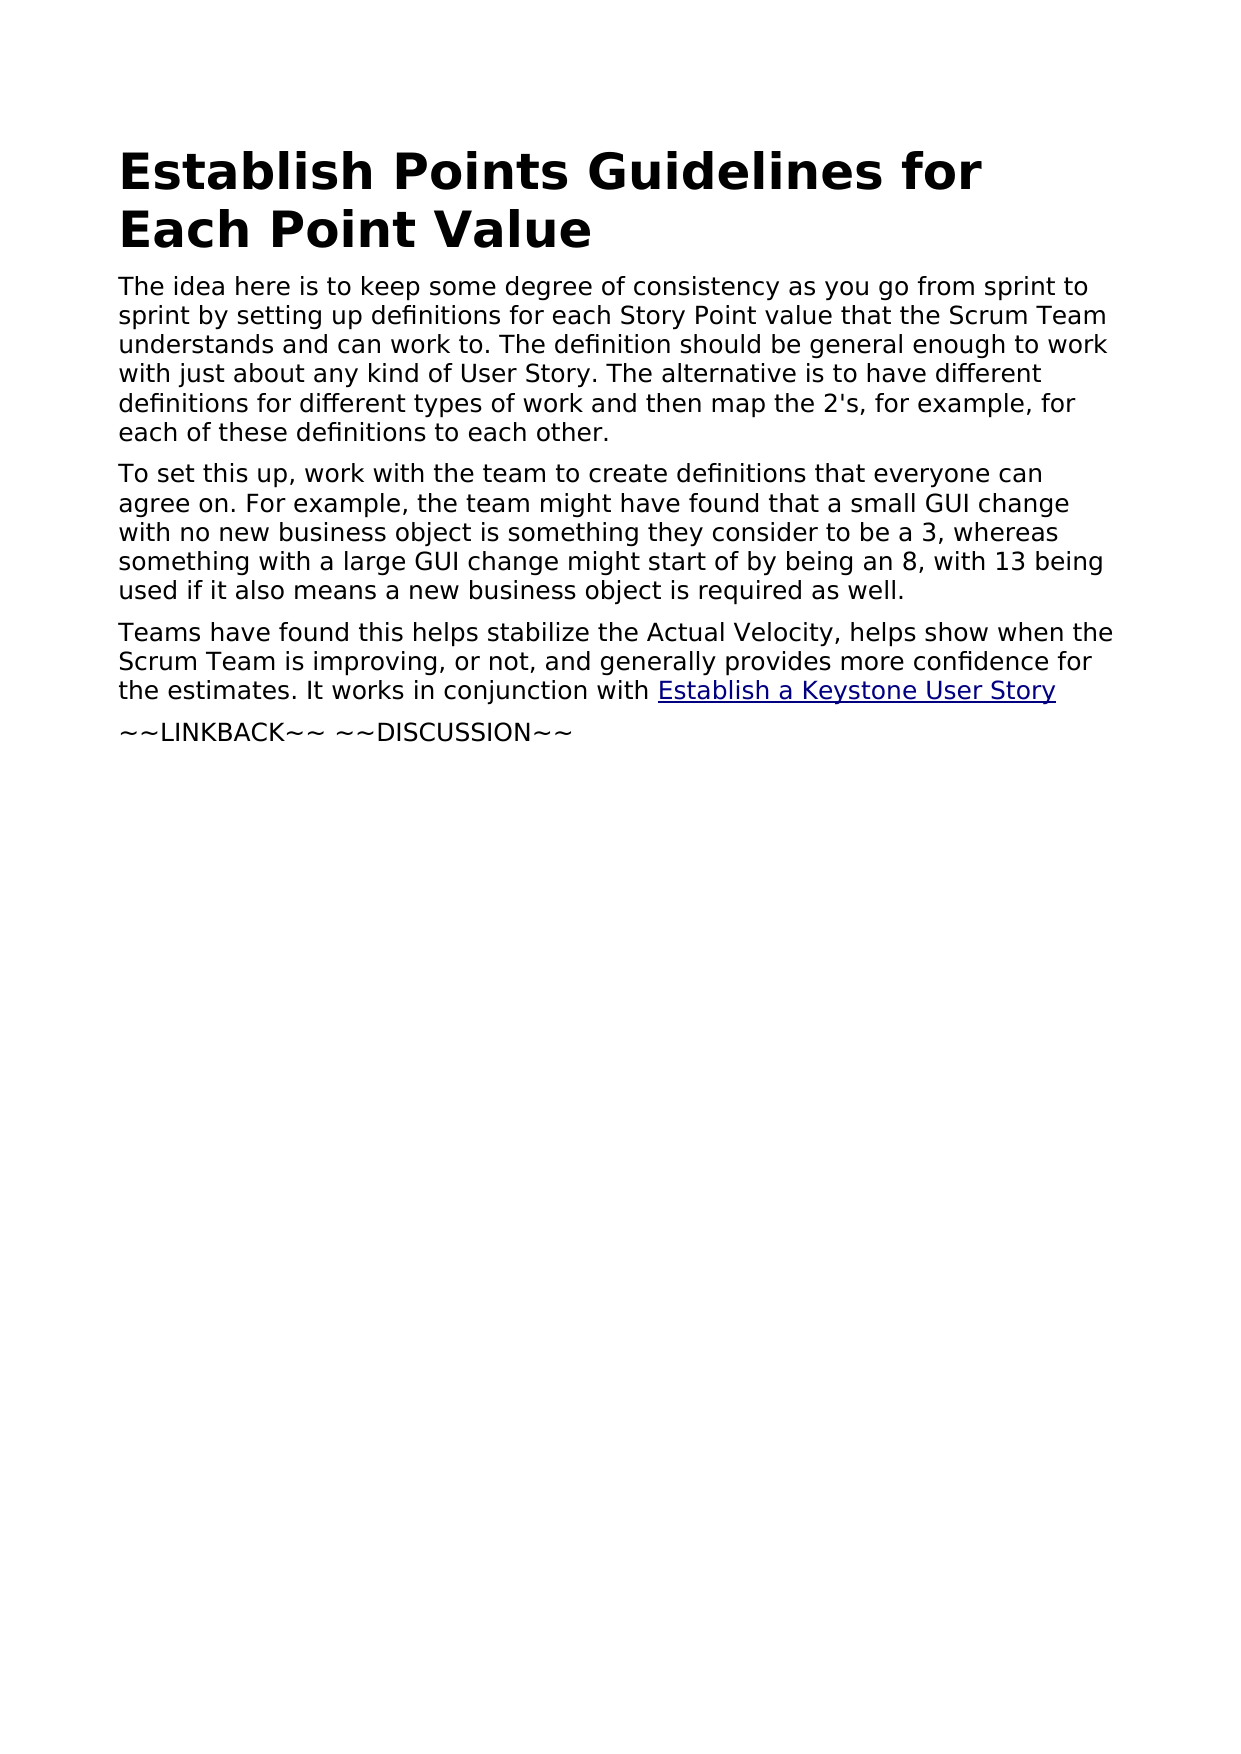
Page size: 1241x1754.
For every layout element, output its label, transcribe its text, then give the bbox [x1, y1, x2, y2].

text Teams have found this helps stabilize the Actual Velocity, helps show when the Scrum Team is improving, or not, and generally provides more confidence for the estimates. It works in conjunction with Establish a Keystone User Story [118, 618, 1122, 705]
subtitle Establish Points Guidelines for Each Point Value [118, 143, 1122, 259]
text To set this up, work with the team to create definitions that everyone can agree on. For example, the team might have found that a small GUI change with no new business object is something they consider to be a 3, whereas something with a large GUI change might start of by being an 8, with 13 being used if it also means a new business object is required as well. [118, 459, 1122, 605]
text ~~LINKBACK~~ ~~DISCUSSION~~ [118, 718, 1122, 747]
text The idea here is to keep some degree of consistency as you go from sprint to sprint by setting up definitions for each Story Point value that the Scrum Team understands and can work to. The definition should be general enough to work with just about any kind of User Story. The alternative is to have different definitions for different types of work and then map the 2's, for example, for each of these definitions to each other. [118, 272, 1122, 447]
